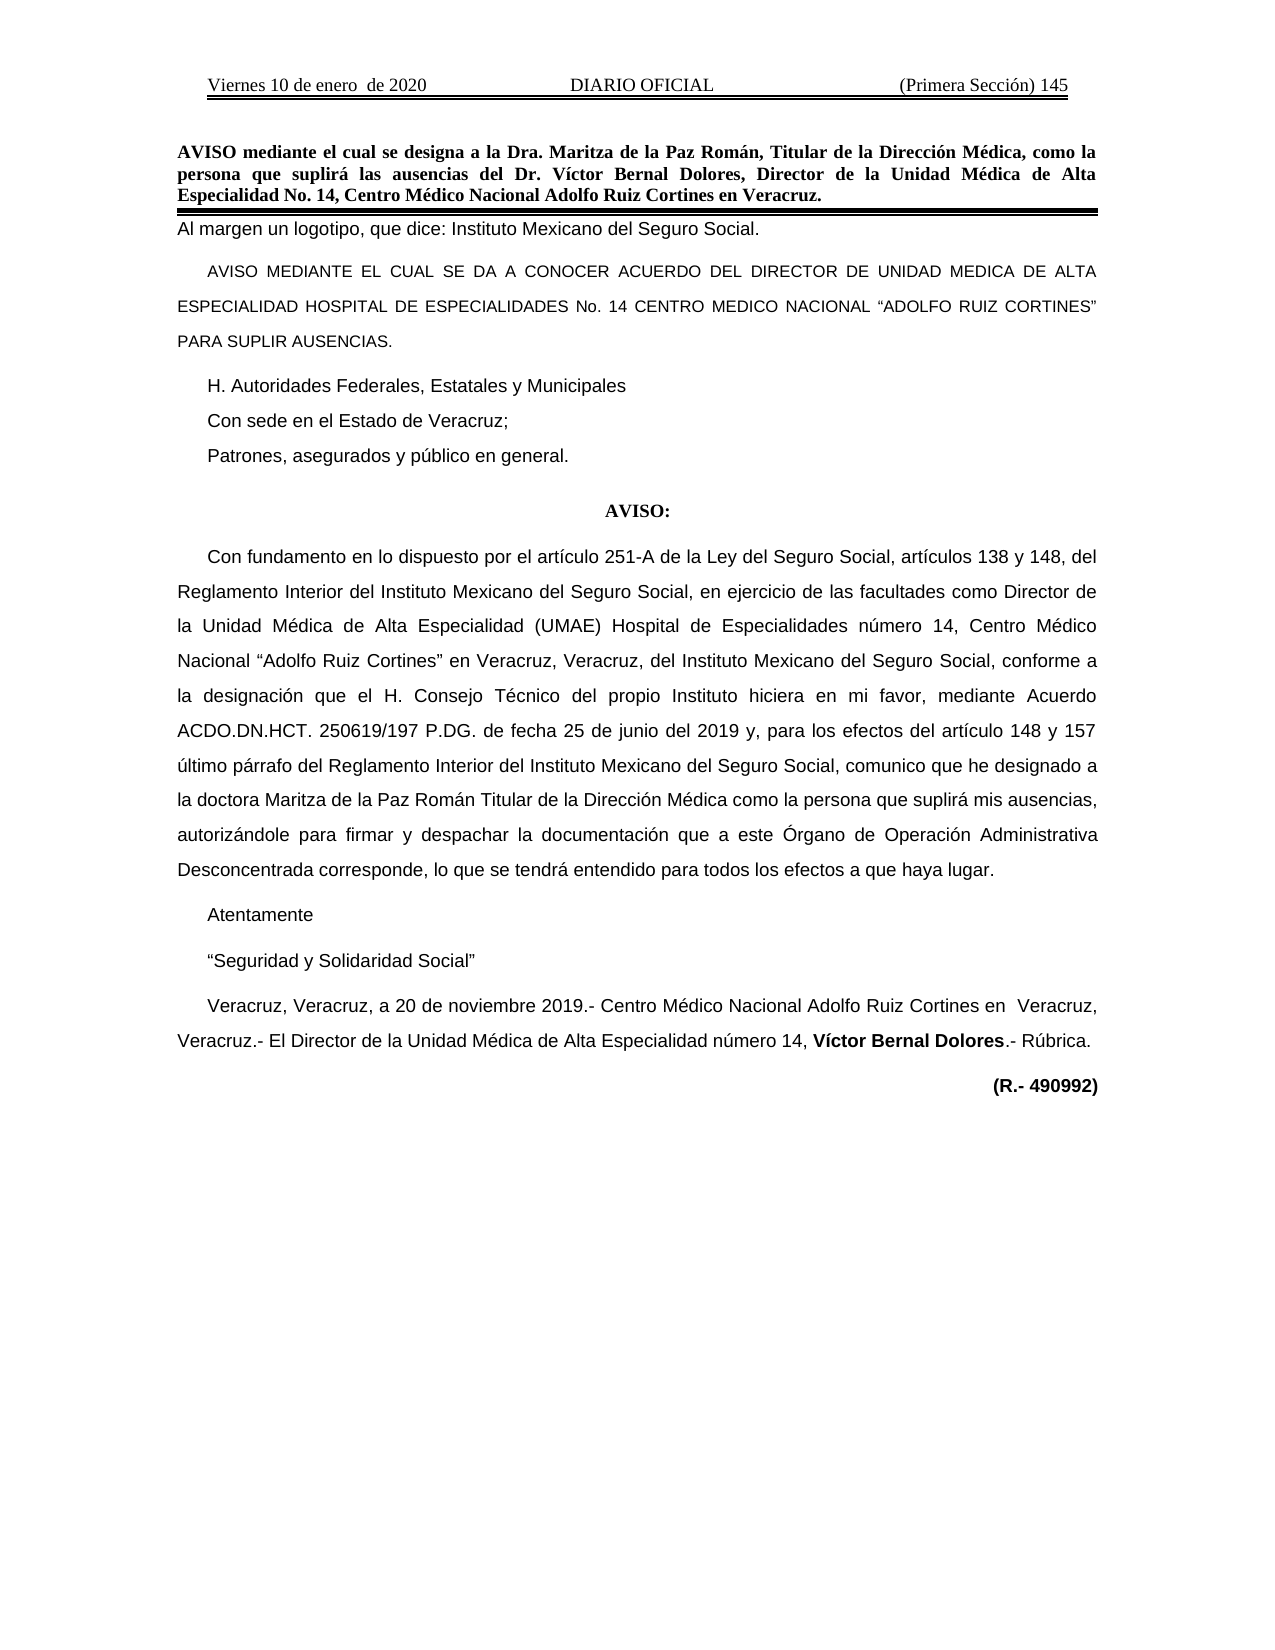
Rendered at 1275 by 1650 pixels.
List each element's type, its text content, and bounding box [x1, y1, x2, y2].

text AVISO MEDIANTE EL CUAL SE DA A CONOCER ACUERDO DEL DIRECTOR DE UNIDAD MEDICA DE ALTA ESPECIALIDAD HOSPITAL DE ESPECIALIDADES No. 14 CENTRO MEDICO NACIONAL “ADOLFO RUIZ CORTINES” PARA SUPLIR AUSENCIAS. [177, 250, 1098, 354]
text AVISO: [177, 490, 1098, 525]
text H. Autoridades Federales, Estatales y Municipales [177, 365, 1098, 399]
text Patrones, asegurados y público en general. [177, 434, 1098, 469]
text Con fundamento en lo dispuesto por el artículo 251-A de la Ley del Seguro Social, artículos 138 y 148, del Reglamento Interior del Instituto Mexicano del Seguro Social, en ejercicio de las facultades como Director de la Unidad Médica de Alta Especialidad (UMAE) Hospital de Especialidades número 14, Centro Médico Nacional “Adolfo Ruiz Cortines” en Veracruz, Veracruz, del Instituto Mexicano del Seguro Social, conforme a la designación que el H. Consejo Técnico del propio Instituto hiciera en mi favor, mediante Acuerdo ACDO.DN.HCT. 250619/197 P.DG. de fecha 25 de junio del 2019 y, para los efectos del artículo 148 y 157 último párrafo del Reglamento Interior del Instituto Mexicano del Seguro Social, comunico que he designado a la doctora Maritza de la Paz Román Titular de la Dirección Médica como la persona que suplirá mis ausencias, autorizándole para firmar y despachar la documentación que a este Órgano de Operación Administrativa Desconcentrada corresponde, lo que se tendrá entendido para todos los efectos a que haya lugar. [177, 535, 1098, 883]
text “Seguridad y Solidaridad Social” [177, 939, 1098, 974]
text Atentamente [177, 894, 1098, 929]
text AVISO mediante el cual se designa a la Dra. Maritza de la Paz Román, Titular de la Dirección Médica, como la persona que suplirá las ausencias del Dr. Víctor Bernal Dolores, Director de la Unidad Médica de Alta Especialidad No. 14, Centro Médico Nacional Adolfo Ruiz Cortines en Veracruz. [177, 141, 1098, 208]
text Al margen un logotipo, que dice: Instituto Mexicano del Seguro Social. [177, 216, 1098, 239]
text Veracruz, Veracruz, a 20 de noviembre 2019.- Centro Médico Nacional Adolfo Ruiz Cortines en Veracruz, Veracruz.- El Director de la Unidad Médica de Alta Especialidad número 14, Víctor Bernal Dolores.- Rúbrica. [177, 984, 1098, 1054]
text Con sede en el Estado de Veracruz; [177, 399, 1098, 434]
text (R.- 490992) [177, 1064, 1098, 1099]
